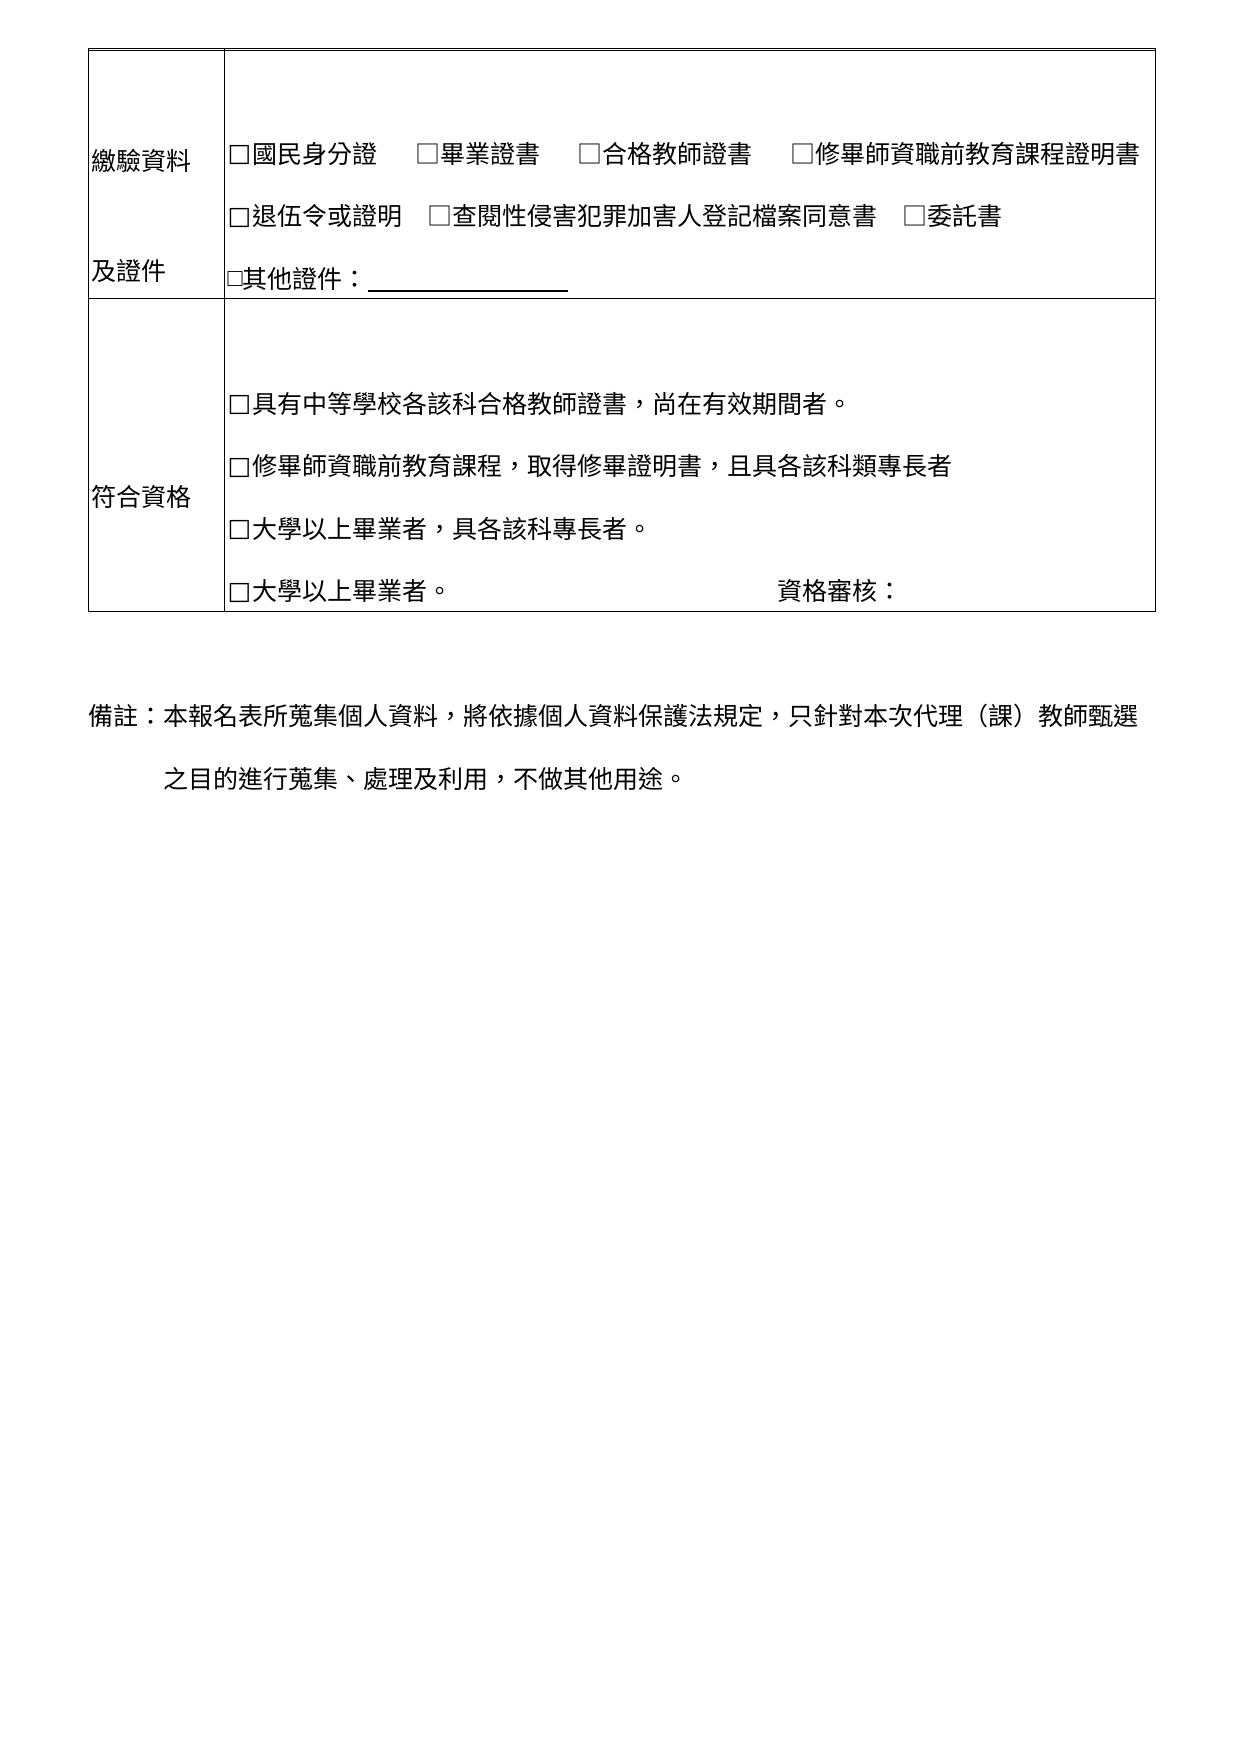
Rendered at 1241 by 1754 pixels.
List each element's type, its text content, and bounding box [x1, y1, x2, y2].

text 備註：本報名表所蒐集個人資料，將依據個人資料保護法規定，只針對本次代理（課）教師甄選之目的進行蒐集、處理及利用，不做其他用途。 [89, 673, 1152, 798]
table_cell 繳驗資料 及證件 [89, 51, 224, 298]
table_cell 國民身分證 □畢業證書 □合格教師證書 □修畢師資職前教育課程證明書 退伍令或證明 □查閱性侵害犯罪加害人登記檔案同意書 □委託書 □其他證件： [225, 51, 1155, 298]
table_cell 具有中等學校各該科合格教師證書，尚在有效期間者。 修畢師資職前教育課程，取得修畢證明書，且具各該科類專長者 大學以上畢業者，具各該科專長者。 大學以上畢業者。 資格審核： [225, 299, 1155, 611]
table_cell 符合資格 [89, 299, 224, 611]
